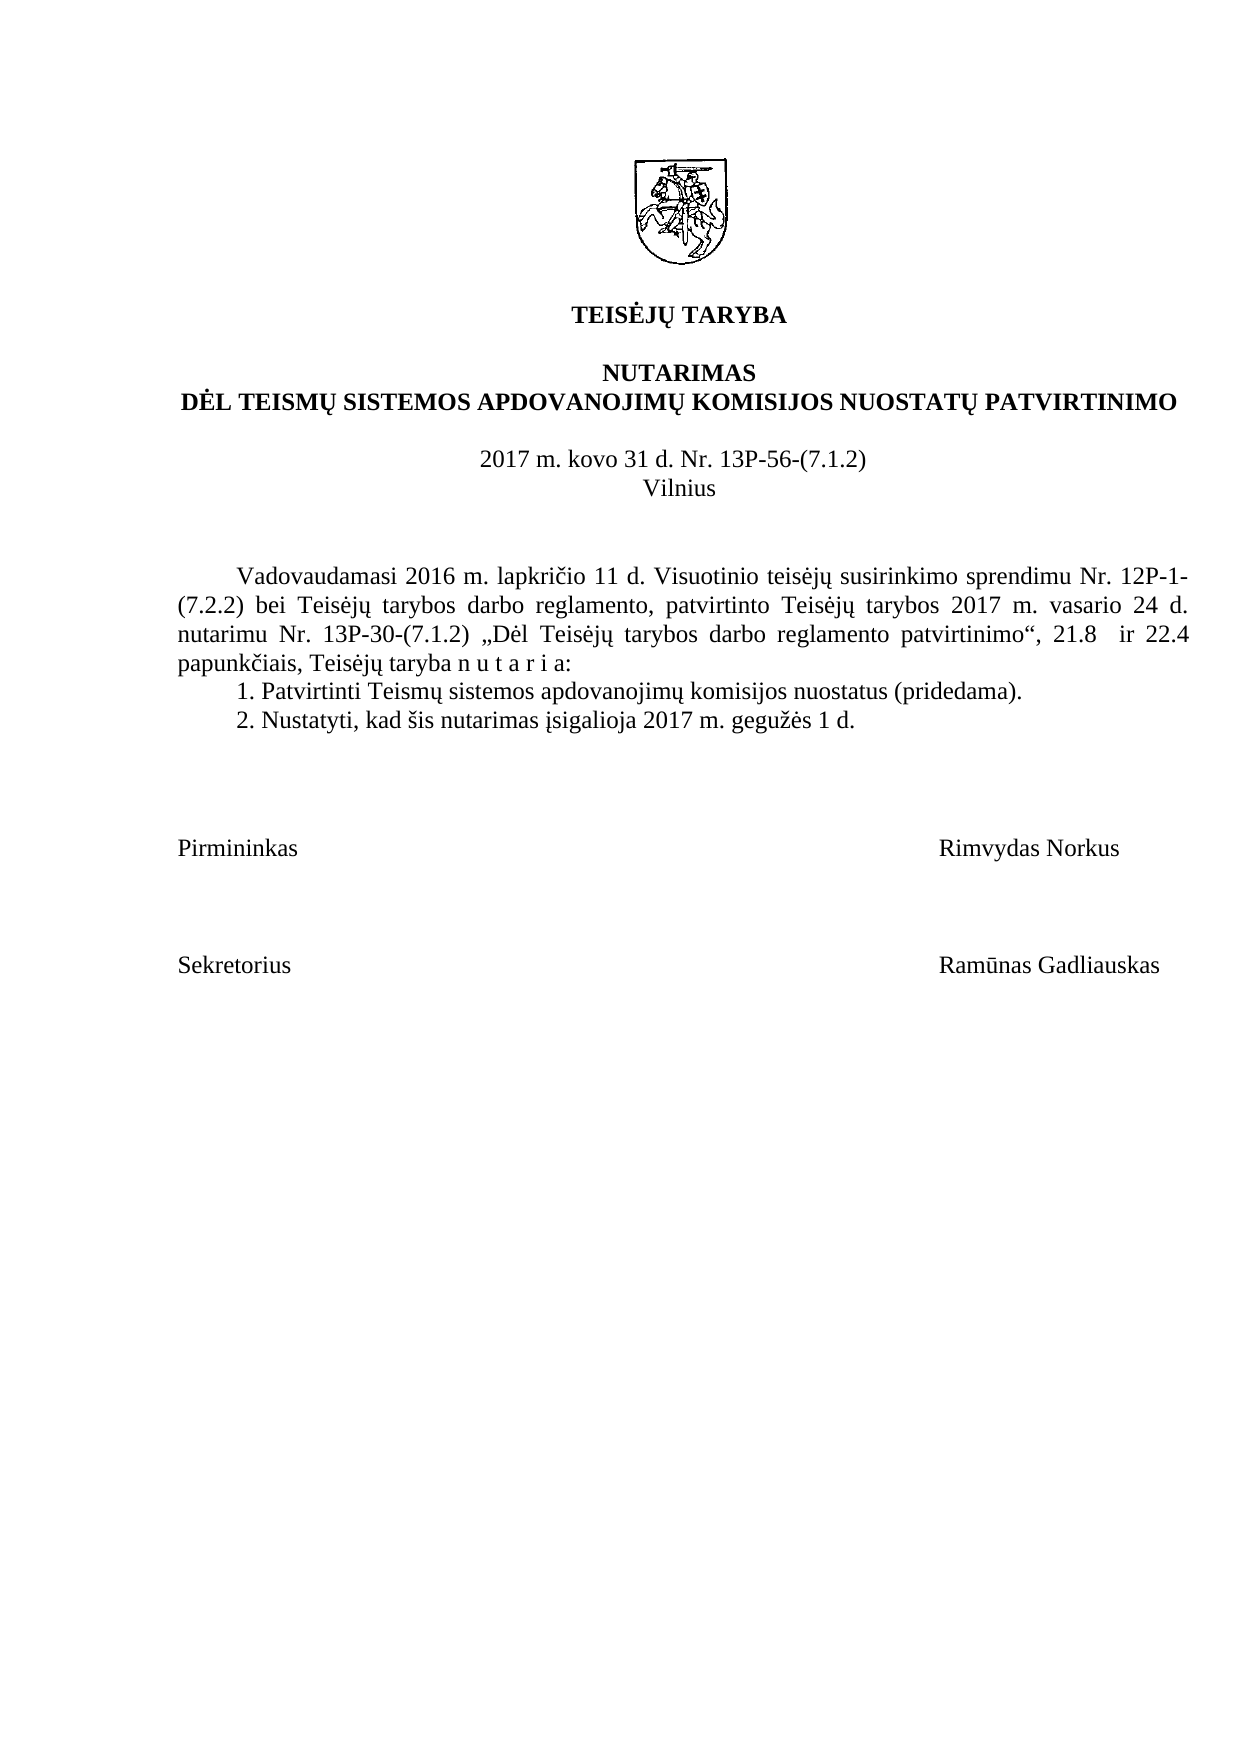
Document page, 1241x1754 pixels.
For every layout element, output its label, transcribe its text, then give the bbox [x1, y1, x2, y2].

text NUTARIMAS [177, 358, 1181, 387]
text Pirmininkas Rimvydas Norkus [177, 833, 1181, 862]
text Vadovaudamasi 2016 m. lapkričio 11 d. Visuotinio teisėjų susirinkimo sprendimu Nr. 12P-1-(7.2.2) bei Teisėjų tarybos darbo reglamento, patvirtinto Teisėjų tarybos 2017 m. vasario 24 d. nutarimu Nr. 13P-30-(7.1.2) „Dėl Teisėjų tarybos darbo reglamento patvirtinimo“, 21.8 ir 22.4 papunkčiais, Teisėjų taryba n u t a r i a: [177, 561, 1190, 676]
text DĖL TEISMŲ SISTEMOS APDOVANOJIMŲ KOMISIJOS NUOSTATŲ PATVIRTINIMO [177, 387, 1181, 416]
text 2. Nustatyti, kad šis nutarimas įsigalioja 2017 m. gegužės 1 d. [236, 705, 1190, 734]
text Vilnius [177, 473, 1181, 502]
text TEISĖJŲ TARYBA [177, 301, 1181, 329]
text Sekretorius Ramūnas Gadliauskas [177, 950, 1181, 979]
text 2017 m. kovo 31 d. Nr. 13P-56-(7.1.2) [177, 444, 1181, 473]
text 1. Patvirtinti Teismų sistemos apdovanojimų komisijos nuostatus (pridedama). [236, 676, 1190, 705]
